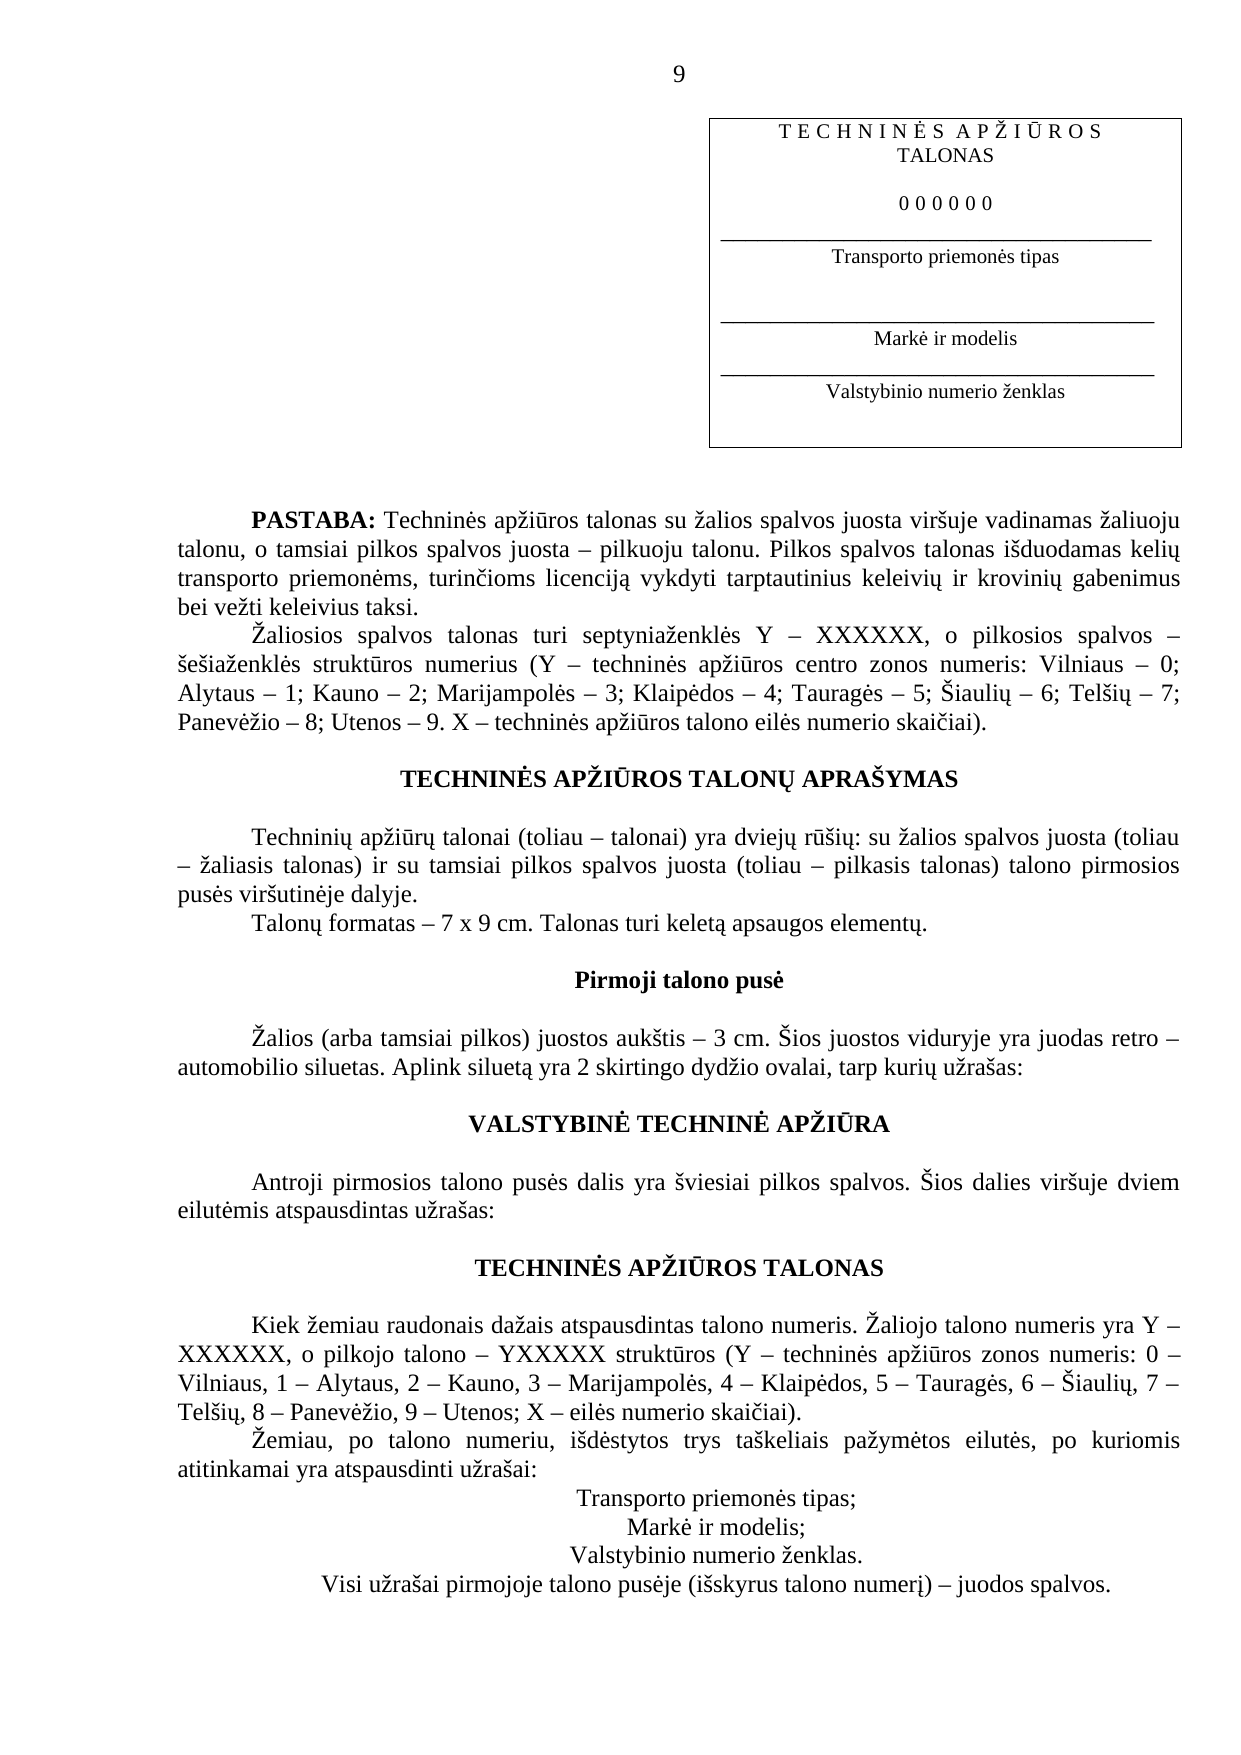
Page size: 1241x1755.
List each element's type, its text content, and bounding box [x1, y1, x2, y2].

text TECHNINĖS APŽIŪROS TALONŲ APRAŠYMAS [177, 764, 1181, 793]
text Techninių apžiūrų talonai (toliau – talonai) yra dviejų rūšių: su žalios spalvos juosta (toliau – žaliasis talonas) ir su tamsiai pilkos spalvos juosta (toliau – pilkasis talonas) talono pirmosios pusės viršutinėje dalyje. [177, 822, 1181, 908]
text Kiek žemiau raudonais dažais atspausdintas talono numeris. Žaliojo talono numeris yra Y – XXXXXX, o pilkojo talono – YXXXXX struktūros (Y – techninės apžiūros zonos numeris: 0 – Vilniaus, 1 – Alytaus, 2 – Kauno, 3 – Marijampolės, 4 – Klaipėdos, 5 – Tauragės, 6 – Šiaulių, 7 – Telšių, 8 – Panevėžio, 9 – Utenos; X – eilės numerio skaičiai). [177, 1311, 1181, 1426]
text Transporto priemonės tipas; [177, 1483, 1181, 1512]
text TECHNINĖS APŽIŪROS TALONAS [177, 1253, 1181, 1282]
text Žemiau, po talono numeriu, išdėstytos trys taškeliais pažymėtos eilutės, po kuriomis atitinkamai yra atspausdinti užrašai: [177, 1426, 1181, 1483]
text Valstybinio numerio ženklas. [177, 1541, 1181, 1569]
text Talonų formatas – 7 x 9 cm. Talonas turi keletą apsaugos elementų. [177, 908, 1181, 937]
text Žalios (arba tamsiai pilkos) juostos aukštis – 3 cm. Šios juostos viduryje yra juodas retro – automobilio siluetas. Aplink siluetą yra 2 skirtingo dydžio ovalai, tarp kurių užrašas: [177, 1023, 1181, 1081]
text Pirmoji talono pusė [177, 966, 1181, 994]
table_cell TECHNINĖS APŽIŪROS TALONAS 000000 Transporto priemonės tipas Markė ir modelis Valstybinio numerio ženklas [710, 119, 1181, 447]
text Antroji pirmosios talono pusės dalis yra šviesiai pilkos spalvos. Šios dalies viršuje dviem eilutėmis atspausdintas užrašas: [177, 1167, 1181, 1224]
text Visi užrašai pirmojoje talono pusėje (išskyrus talono numerį) – juodos spalvos. [177, 1569, 1181, 1598]
text Markė ir modelis; [177, 1512, 1181, 1541]
text Žaliosios spalvos talonas turi septyniaženklės Y – XXXXXX, o pilkosios spalvos – šešiaženklės struktūros numerius (Y – techninės apžiūros centro zonos numeris: Vilniaus – 0; Alytaus – 1; Kauno – 2; Marijampolės – 3; Klaipėdos – 4; Tauragės – 5; Šiaulių – 6; Telšių – 7; Panevėžio – 8; Utenos – 9. X – techninės apžiūros talono eilės numerio skaičiai). [177, 621, 1181, 736]
text VALSTYBINĖ TECHNINĖ APŽIŪRA [177, 1109, 1181, 1138]
text PASTABA: Techninės apžiūros talonas su žalios spalvos juosta viršuje vadinamas žaliuoju talonu, o tamsiai pilkos spalvos juosta – pilkuoju talonu. Pilkos spalvos talonas išduodamas kelių transporto priemonėms, turinčioms licenciją vykdyti tarptautinius keleivių ir krovinių gabenimus bei vežti keleivius taksi. [177, 506, 1181, 621]
